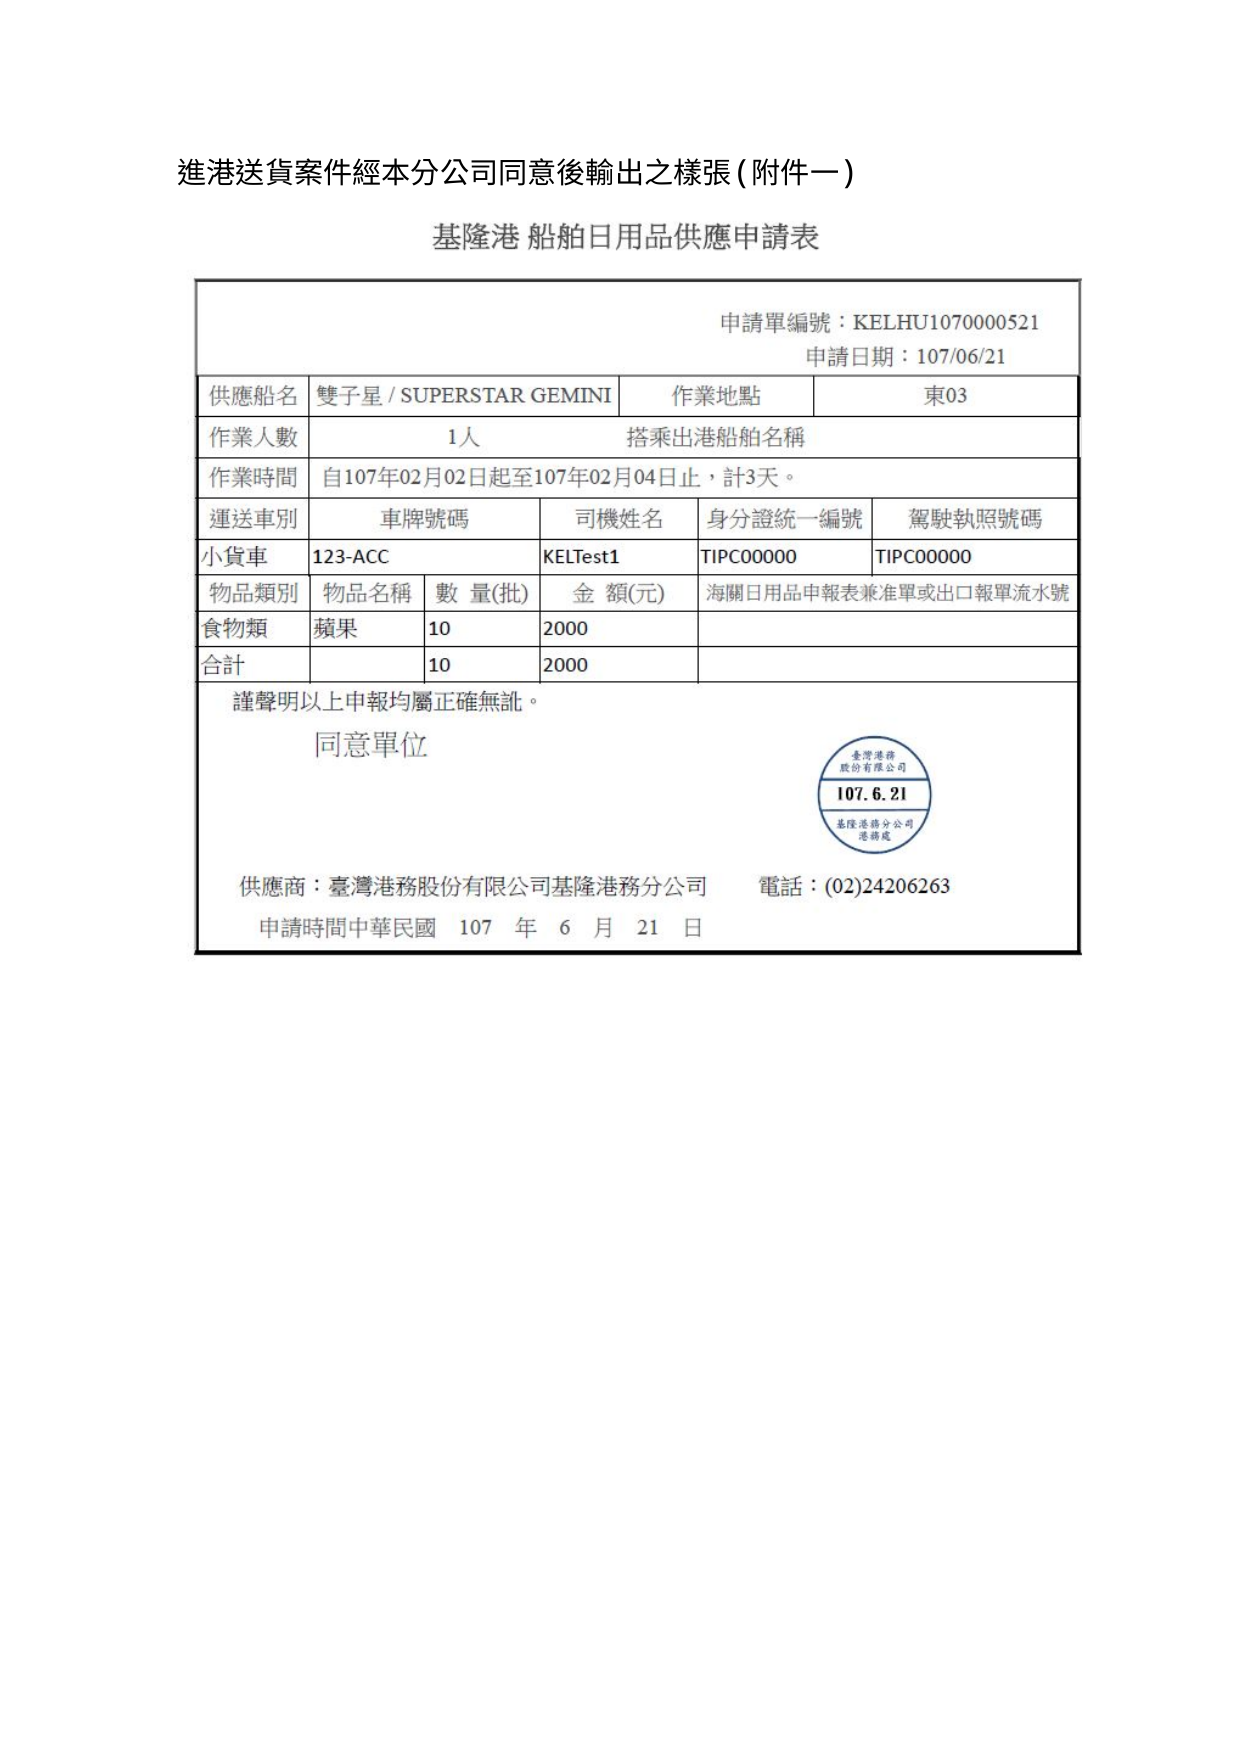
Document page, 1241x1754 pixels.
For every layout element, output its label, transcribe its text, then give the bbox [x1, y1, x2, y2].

picture [177, 193, 1093, 965]
list 進港送貨案件經本分公司同意後輸出之樣張(附件一) [177, 148, 1093, 193]
